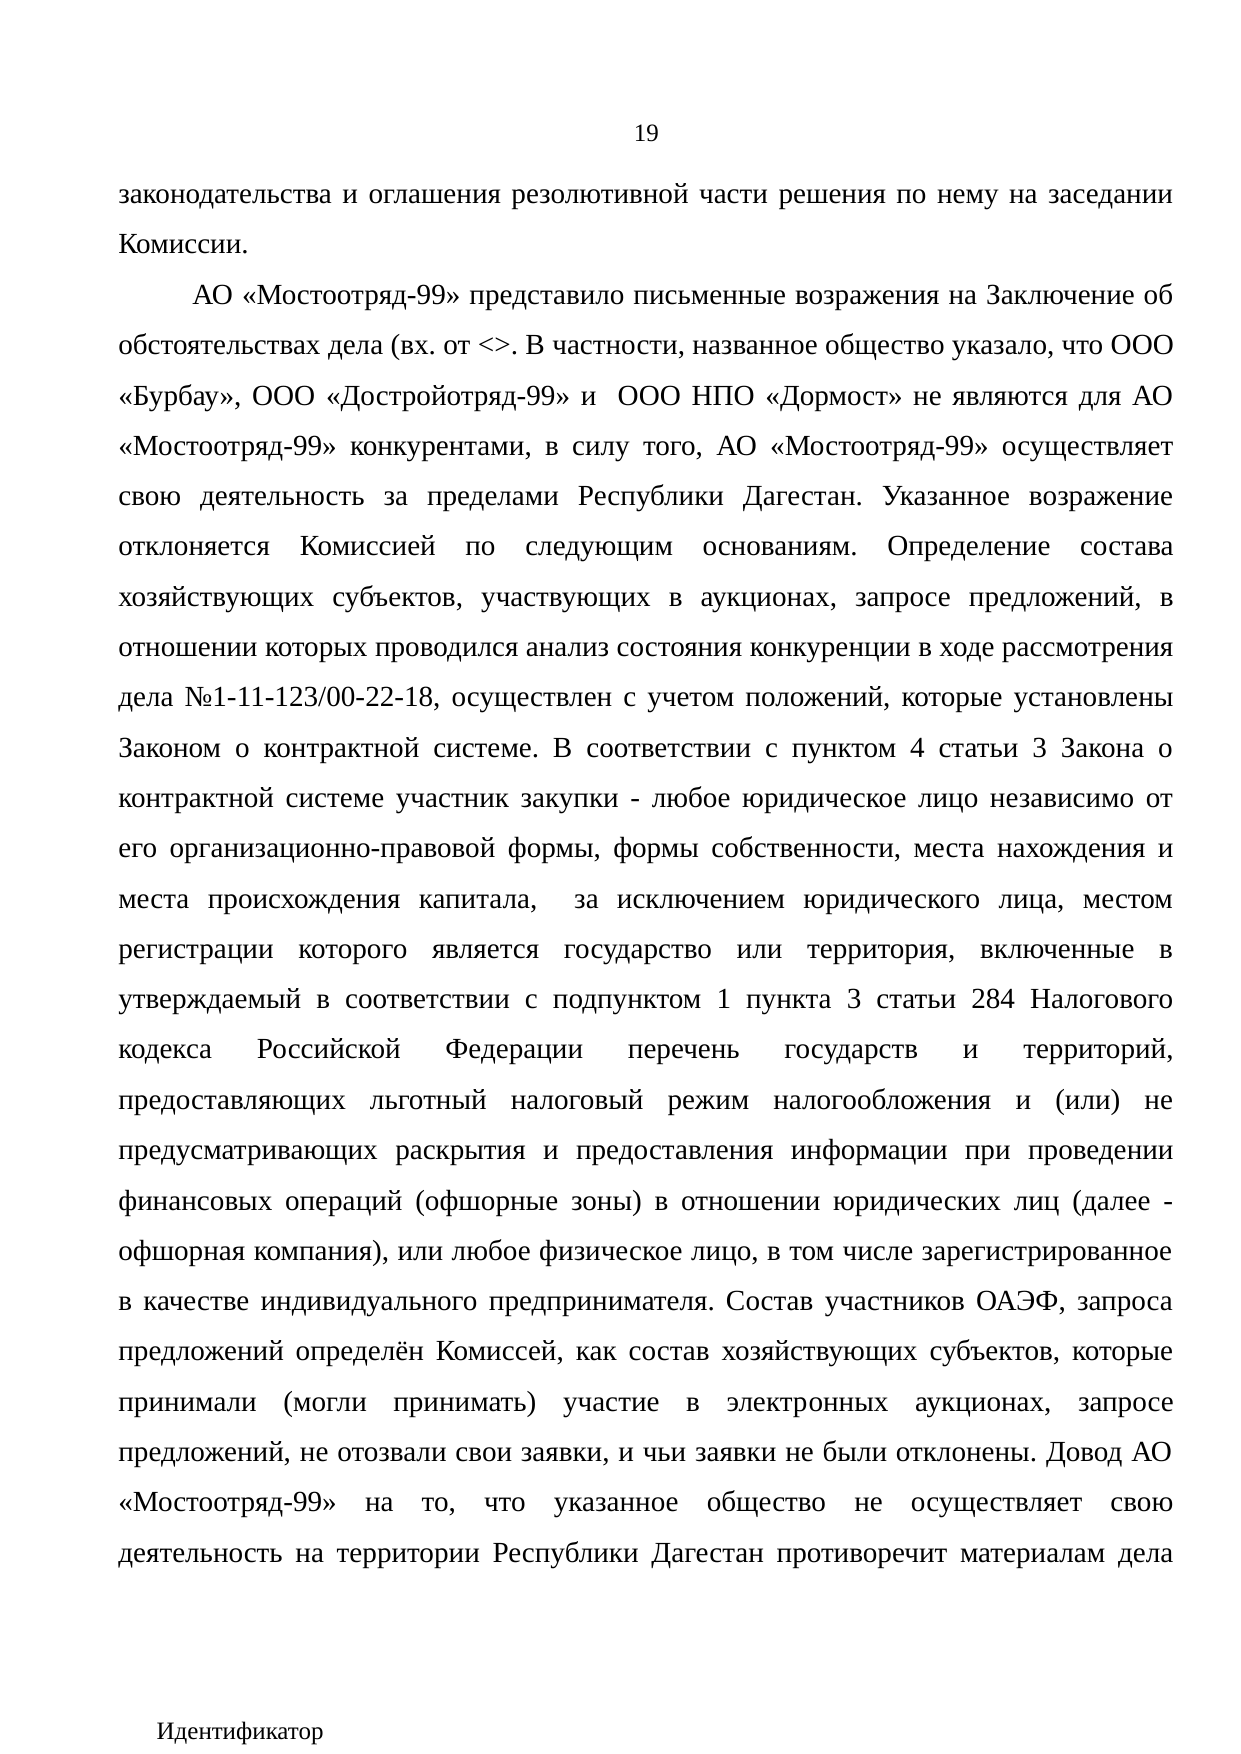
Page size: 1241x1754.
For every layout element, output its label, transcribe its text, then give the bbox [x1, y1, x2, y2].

text АО «Мостоотряд-99» представило письменные возражения на Заключение об обстоятельствах дела (вх. от <>. В частности, названное общество указало, что ООО «Бурбау», ООО «Достройотряд-99» и ООО НПО «Дормост» не являются для АО «Мостоотряд-99» конкурентами, в силу того, АО «Мостоотряд-99» осуществляет свою деятельность за пределами Республики Дагестан. Указанное возражение отклоняется Комиссией по следующим основаниям. Определение состава хозяйствующих субъектов, участвующих в аукционах, запросе предложений, в отношении которых проводился анализ состояния конкуренции в ходе рассмотрения дела №1-11-123/00-22-18, осуществлен с учетом положений, которые установлены Законом о контрактной системе. В соответствии с пунктом 4 статьи 3 Закона о контрактной системе участник закупки - любое юридическое лицо независимо от его организационно-правовой формы, формы собственности, места нахождения и места происхождения капитала, за исключением юридического лица, местом регистрации которого является государство или территория, включенные в утверждаемый в соответствии с подпунктом 1 пункта 3 статьи 284 Налогового кодекса Российской Федерации перечень государств и территорий, предоставляющих льготный налоговый режим налогообложения и (или) не предусматривающих раскрытия и предоставления информации при проведении финансовых операций (офшорные зоны) в отношении юридических лиц (далее - офшорная компания), или любое физическое лицо, в том числе зарегистрированное в качестве индивидуального предпринимателя. Состав участников ОАЭФ, запроса предложений определён Комиссей, как состав хозяйствующих субъектов, которые принимали (могли принимать) участие в электронных аукционах, запросе предложений, не отозвали свои заявки, и чьи заявки не были отклонены. Довод АО «Мостоотряд-99» на то, что указанное общество не осуществляет свою деятельность на территории Республики Дагестан противоречит материалам дела [118, 277, 1174, 1568]
text законодательства и оглашения резолютивной части решения по нему на заседании Комиссии. [118, 176, 1174, 260]
